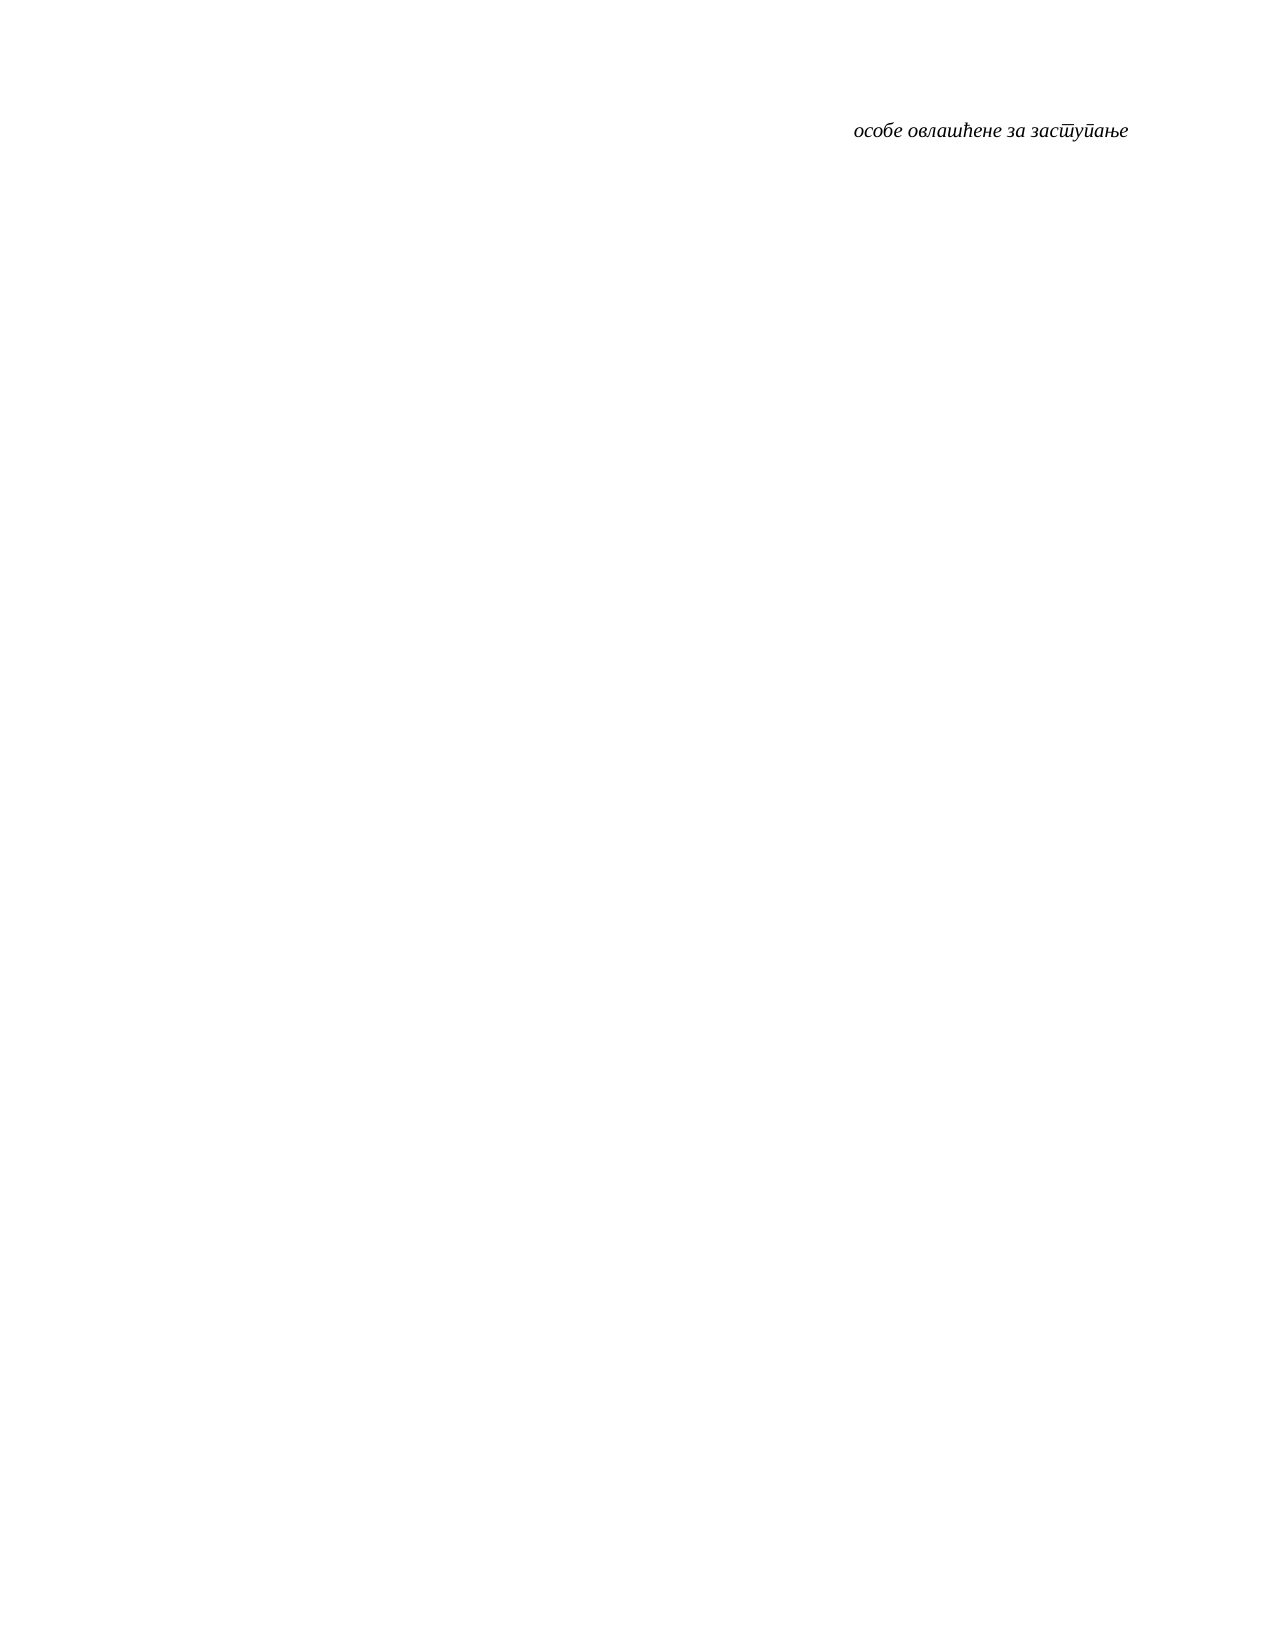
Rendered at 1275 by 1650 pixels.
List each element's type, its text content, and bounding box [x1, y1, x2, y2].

text особе овлашћене за заступање [118, 118, 1157, 142]
